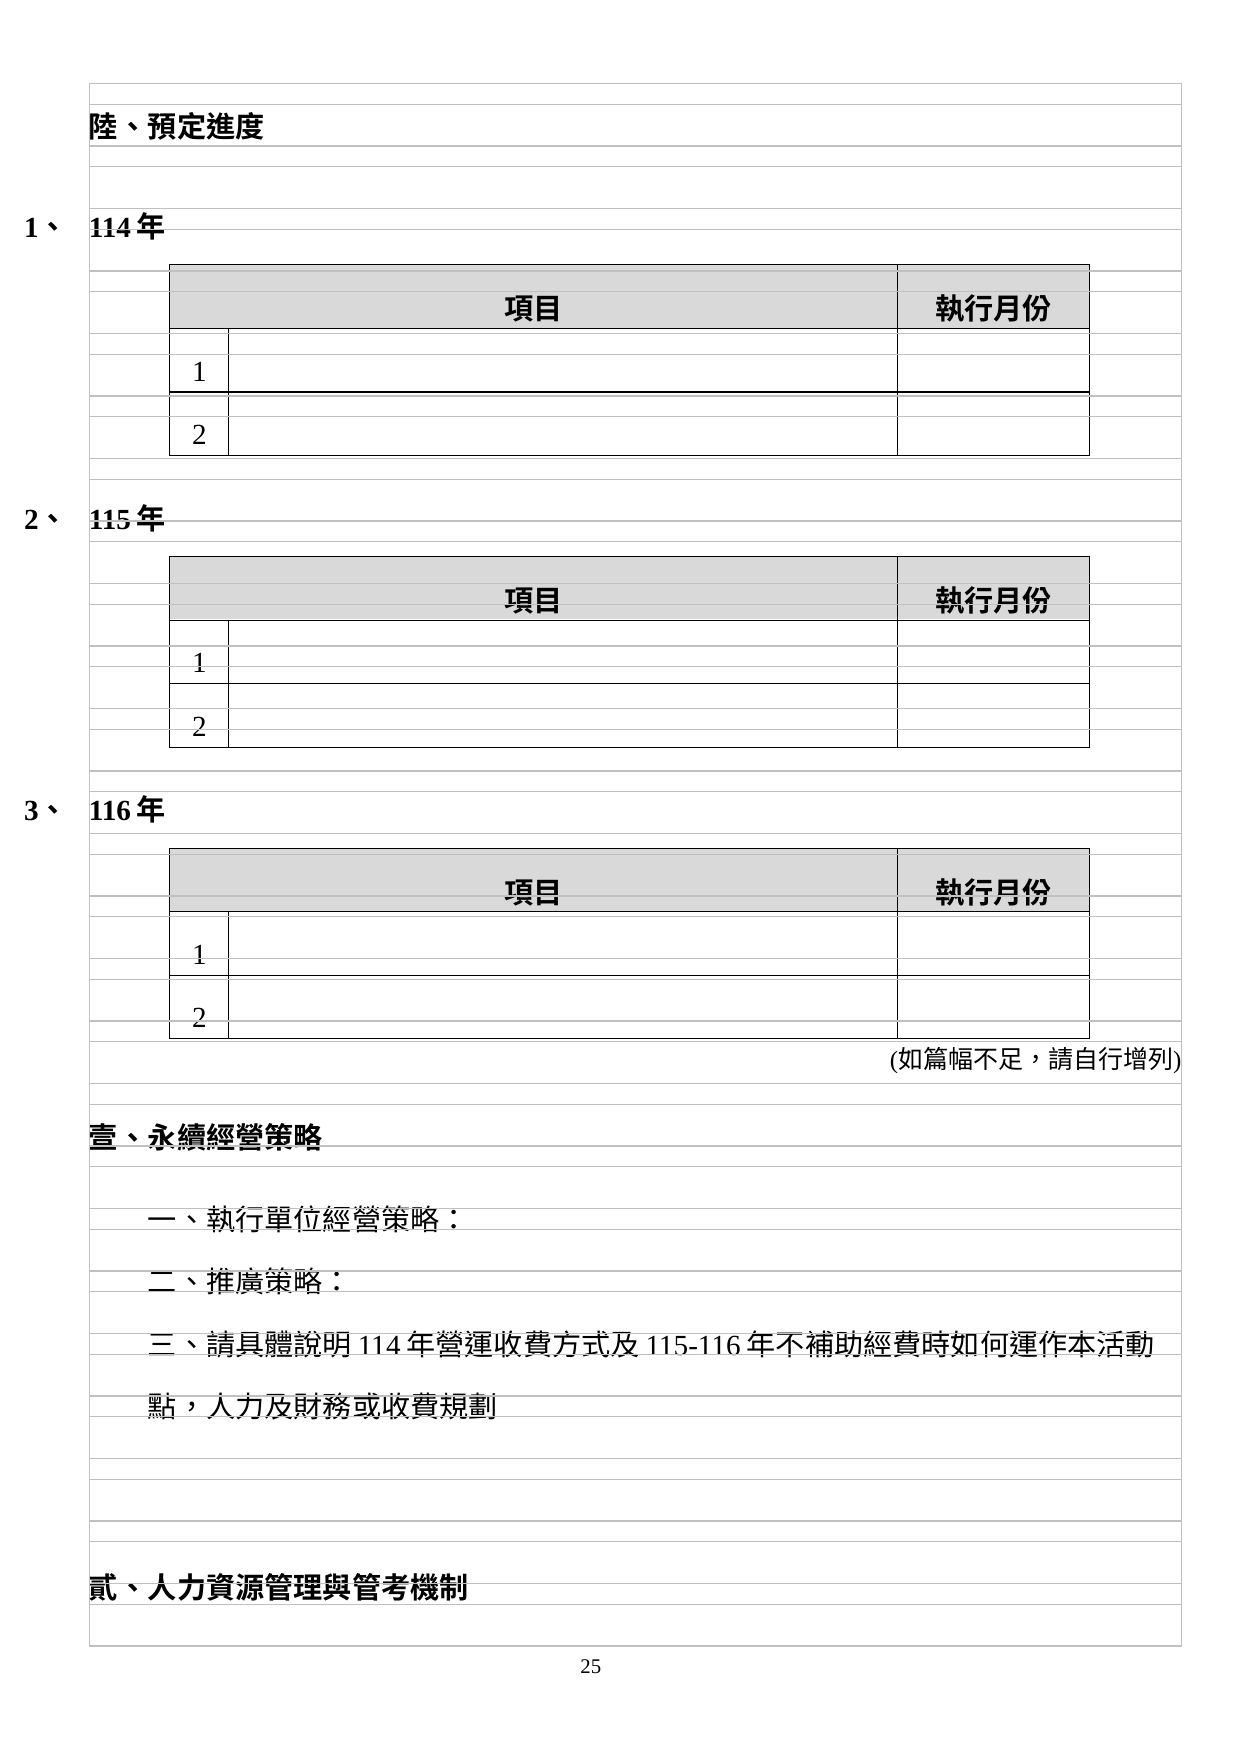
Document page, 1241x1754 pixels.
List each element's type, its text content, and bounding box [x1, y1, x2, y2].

text 一、執行單位經營策略： [148, 1230, 1181, 1238]
table_header [898, 272, 1089, 291]
table_cell [898, 667, 1089, 683]
table_cell [898, 980, 1089, 1020]
list 人力資源管理與管考機制 [90, 1584, 1181, 1604]
list 115年 [24, 475, 89, 537]
table_cell [229, 912, 897, 916]
table_cell [229, 959, 897, 975]
table_header 執行月份 [898, 855, 1089, 895]
table_header 執行月份 [898, 292, 1089, 328]
table_cell [898, 730, 1089, 747]
table_cell [170, 329, 228, 333]
table_cell 1 [170, 355, 228, 391]
table_header 項目 [170, 584, 897, 604]
table_cell [898, 684, 1089, 708]
list 116年 [24, 766, 89, 829]
list 永續經營策略 [90, 1094, 1181, 1104]
text 三、請具體說明114年營運收費方式及115-116年不補助經費時如何運作本活動點，人力及財務或收費規劃 [629, 1334, 761, 1354]
list 預定進度 [90, 105, 1181, 145]
table_cell [898, 621, 1089, 645]
table_cell 1 [170, 621, 228, 645]
list 114年 [90, 209, 1181, 229]
table_header 執行月份 [898, 849, 1089, 854]
table_cell [229, 730, 897, 747]
list 永續經營策略 [90, 1105, 1181, 1145]
table_cell [898, 917, 1089, 958]
text 一、執行單位經營策略： [226, 1209, 300, 1229]
table_cell 1 [170, 959, 228, 975]
text (如篇幅不足，請自行增列) [90, 1042, 1181, 1076]
text 三、請具體說明114年營運收費方式及115-116年不補助經費時如何運作本活動點，人力及財務或收費規劃 [148, 1301, 1181, 1333]
text 一、執行單位經營策略： [148, 1176, 1181, 1208]
list 115年 [90, 480, 1181, 520]
text 三、請具體說明114年營運收費方式及115-116年不補助經費時如何運作本活動點，人力及財務或收費規劃 [148, 1417, 1181, 1426]
table_cell 2 [170, 709, 228, 729]
text 二、推廣策略： [280, 1272, 295, 1291]
list 人力資源管理與管考機制 [90, 1544, 1181, 1583]
table_cell 1 [170, 912, 228, 916]
table_header [898, 265, 1089, 270]
table_header 執行月份 [898, 584, 1089, 604]
text 一、執行單位經營策略： [300, 1209, 396, 1229]
table_cell [229, 709, 897, 729]
list 116年 [90, 792, 1181, 829]
list 永續經營策略 [90, 1147, 1181, 1157]
table_cell [898, 912, 1089, 916]
text 三、請具體說明114年營運收費方式及115-116年不補助經費時如何運作本活動點，人力及財務或收費規劃 [349, 1334, 421, 1354]
list 114年 [24, 183, 89, 246]
text 三、請具體說明114年營運收費方式及115-116年不補助經費時如何運作本活動點，人力及財務或收費規劃 [495, 1397, 1181, 1416]
table_cell [229, 980, 897, 1020]
table_cell 2 [170, 1022, 228, 1038]
list 116年 [90, 766, 1181, 770]
text 二、推廣策略： [148, 1292, 1181, 1301]
table_cell [898, 959, 1089, 975]
list 115年 [90, 522, 1181, 537]
text 二、推廣策略： [228, 1272, 239, 1291]
table_cell 2 [170, 730, 228, 747]
table_cell [898, 1022, 1089, 1038]
table_cell [229, 397, 897, 416]
table_cell [898, 355, 1089, 391]
table_header 執行月份 [898, 557, 1089, 583]
text 一、執行單位經營策略： [432, 1209, 1181, 1229]
list 116年 [90, 772, 1181, 791]
table_header [170, 272, 897, 291]
table_header 項目 [170, 557, 897, 583]
table_cell 2 [170, 417, 228, 455]
table_cell 2 [170, 684, 228, 708]
text 一、執行單位經營策略： [397, 1209, 412, 1229]
table_cell [229, 334, 897, 354]
table_header 項目 [170, 605, 897, 619]
table_cell [898, 417, 1089, 455]
table_cell [229, 329, 897, 333]
table_header 項目 [170, 292, 897, 328]
table_cell [229, 917, 897, 958]
table_cell 2 [170, 980, 228, 1020]
list [90, 84, 1181, 104]
table_cell [898, 397, 1089, 416]
table_header 執行月份 [898, 897, 1089, 911]
table_cell [898, 329, 1089, 333]
text 二、推廣策略： [148, 1272, 211, 1291]
table_cell [229, 647, 897, 666]
text 三、請具體說明114年營運收費方式及115-116年不補助經費時如何運作本活動點，人力及財務或收費規劃 [423, 1334, 481, 1354]
table_header 項目 [541, 591, 554, 595]
table_header 項目 [541, 883, 554, 887]
table_cell [898, 647, 1089, 666]
table_header 執行月份 [898, 605, 1089, 619]
table_header 項目 [170, 855, 897, 895]
table_cell [229, 417, 897, 455]
text 三、請具體說明114年營運收費方式及115-116年不補助經費時如何運作本活動點，人力及財務或收費規劃 [148, 1355, 1181, 1395]
table_cell [229, 355, 897, 391]
table_header 項目 [170, 849, 897, 854]
list 115年 [90, 475, 1181, 479]
table_cell [898, 334, 1089, 354]
list 114年 [90, 230, 1181, 246]
table_cell 1 [170, 917, 228, 958]
table_cell [229, 1022, 897, 1038]
table_header 項目 [170, 897, 897, 911]
text 一、執行單位經營策略： [148, 1209, 224, 1229]
text 二、推廣策略： [239, 1272, 279, 1291]
table_cell 1 [170, 667, 228, 683]
list 114年 [90, 183, 1181, 208]
table_cell [229, 621, 897, 645]
table_cell [170, 334, 228, 354]
table_cell [170, 397, 228, 416]
table_cell 1 [170, 647, 228, 666]
table_header [170, 265, 897, 270]
table_cell [229, 667, 897, 683]
text 三、請具體說明114年營運收費方式及115-116年不補助經費時如何運作本活動點，人力及財務或收費規劃 [148, 1334, 244, 1354]
text 二、推廣策略： [315, 1272, 1181, 1291]
table_cell [229, 684, 897, 708]
table_cell [898, 709, 1089, 729]
text 二、推廣策略： [148, 1238, 1181, 1270]
